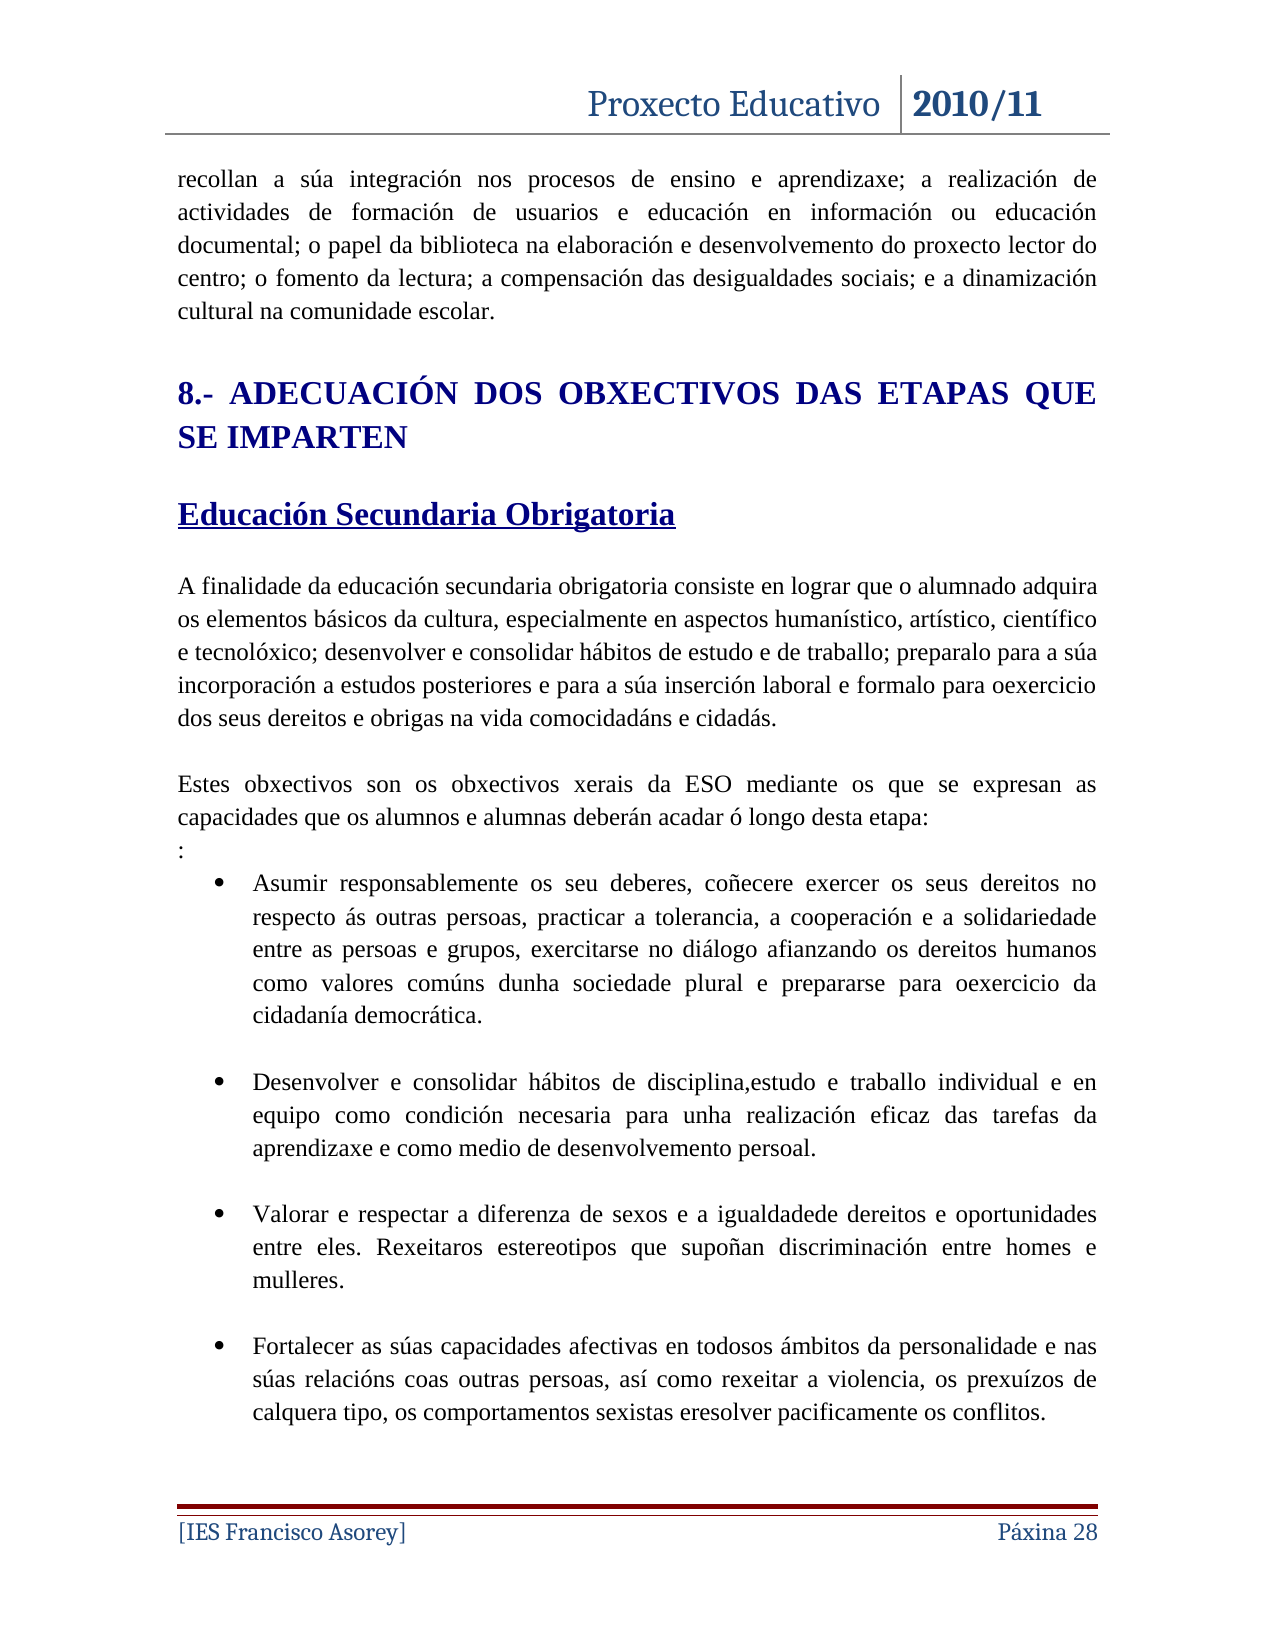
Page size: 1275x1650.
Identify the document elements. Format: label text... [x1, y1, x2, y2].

text A finalidade da educación secundaria obrigatoria consiste en lograr que o alumnado adquira os elementos básicos da cultura, especialmente en aspectos humanístico, artístico, científico e tecnolóxico; desenvolver e consolidar hábitos de estudo e de traballo; preparalo para a súa incorporación a estudos posteriores e para a súa inserción laboral e formalo para oexercicio dos seus dereitos e obrigas na vida comocidadáns e cidadás. [177, 571, 1098, 732]
list Desenvolver e consolidar hábitos de disciplina,estudo e traballo individual e en equipo como condición necesaria para unha realización eficaz das tarefas da aprendizaxe e como medio de desenvolvemento persoal. [215, 1067, 1098, 1161]
list Asumir responsablemente os seu deberes, coñecere exercer os seus dereitos no respecto ás outras persoas, practicar a tolerancia, a cooperación e a solidariedade entre as persoas e grupos, exercitarse no diálogo afianzando os dereitos humanos como valores comúns dunha sociedade plural e prepararse para oexercicio da cidadanía democrática. [215, 868, 1098, 1029]
text recollan a súa integración nos procesos de ensino e aprendizaxe; a realización de actividades de formación de usuarios e educación en información ou educación documental; o papel da biblioteca na elaboración e desenvolvemento do proxecto lector do centro; o fomento da lectura; a compensación das desigualdades sociais; e a dinamización cultural na comunidade escolar. [177, 164, 1098, 325]
text 8.- ADECUACIÓN DOS OBXECTIVOS DAS ETAPAS QUE SE IMPARTEN [177, 373, 1098, 456]
text Estes obxectivos son os obxectivos xerais da ESO mediante os que se expresan as capacidades que os alumnos e alumnas deberán acadar ó longo desta etapa: [177, 769, 1098, 831]
list Valorar e respectar a diferenza de sexos e a igualdadede dereitos e oportunidades entre eles. Rexeitaros estereotipos que supoñan discriminación entre homes e mulleres. [215, 1199, 1098, 1293]
list Fortalecer as súas capacidades afectivas en todosos ámbitos da personalidade e nas súas relacións coas outras persoas, así como rexeitar a violencia, os prexuízos de calquera tipo, os comportamentos sexistas eresolver pacificamente os conflitos. [215, 1331, 1098, 1426]
text : [177, 836, 1098, 864]
text Educación Secundaria Obrigatoria [177, 494, 1098, 533]
